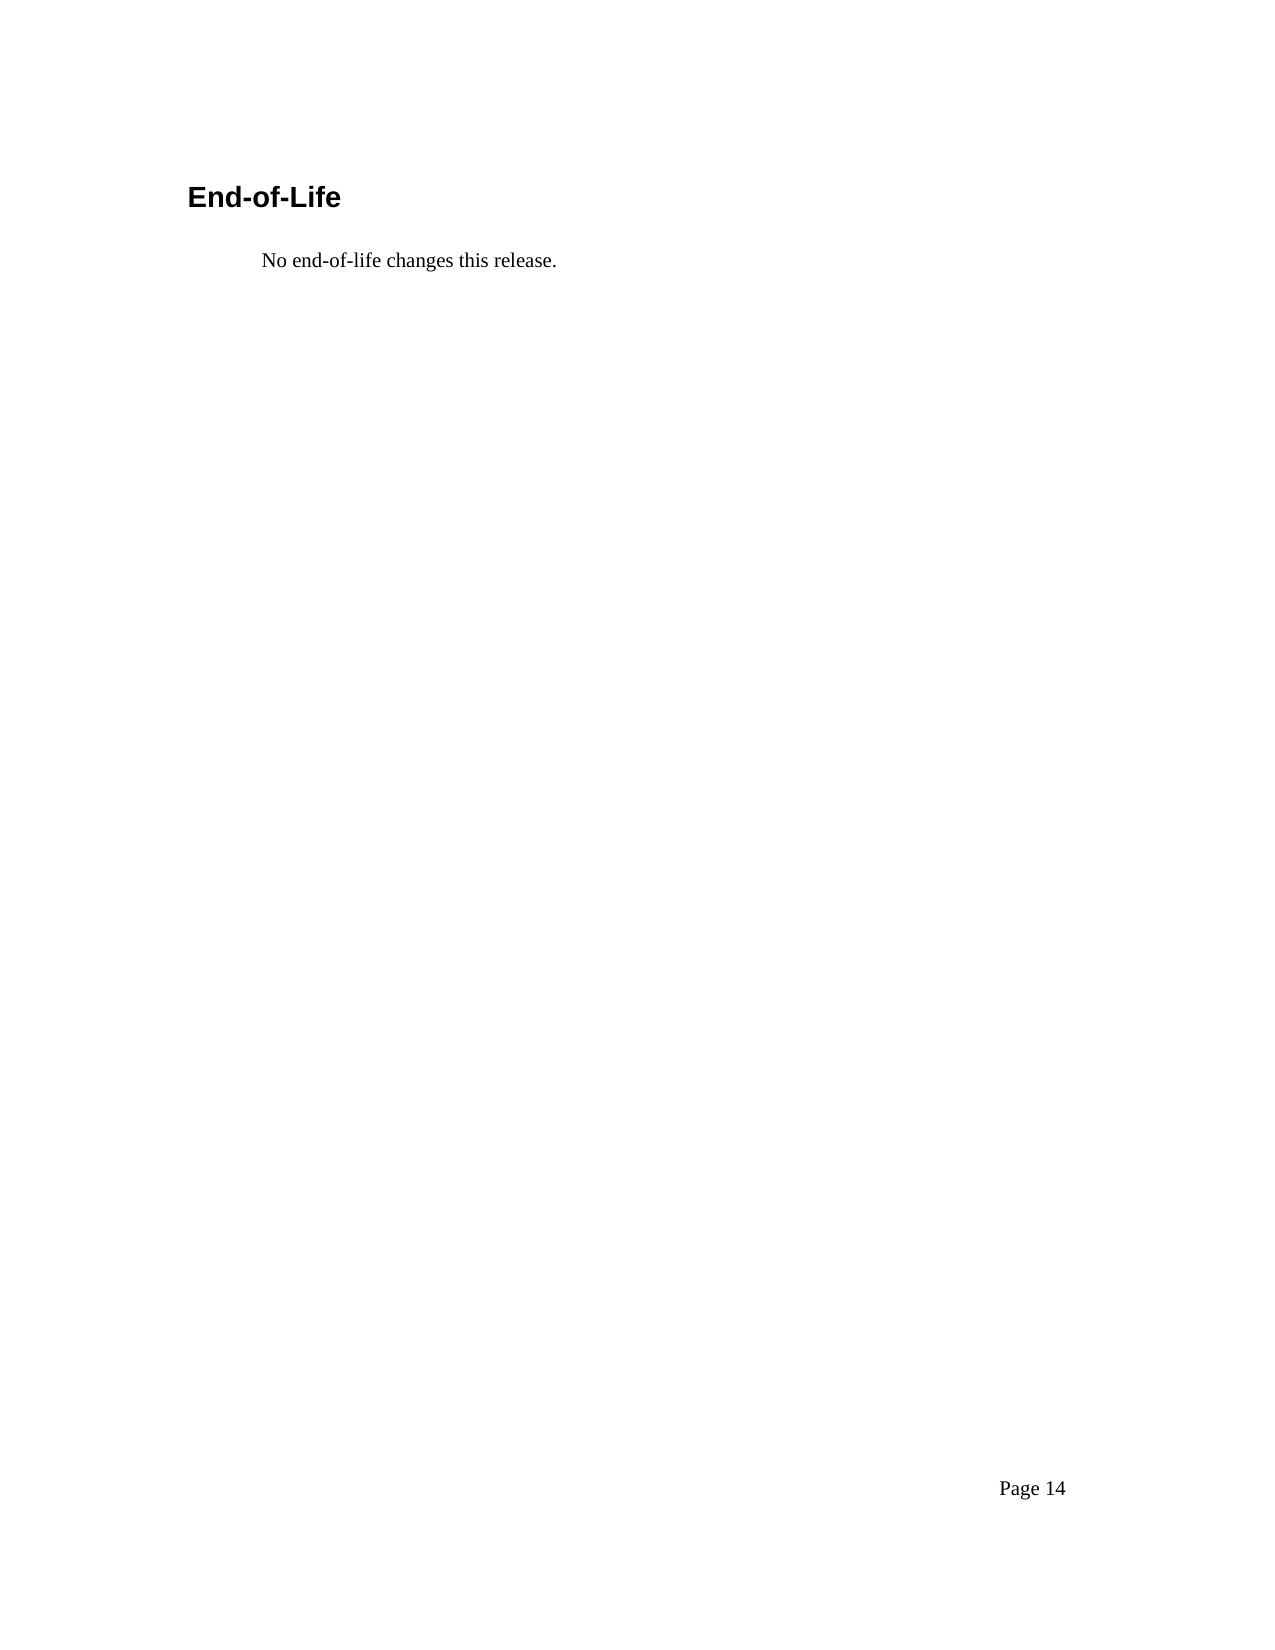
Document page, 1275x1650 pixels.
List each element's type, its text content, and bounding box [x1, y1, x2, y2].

subtitle End-of-Life [187, 180, 1087, 213]
list No end-of-life changes this release. [261, 248, 1087, 272]
